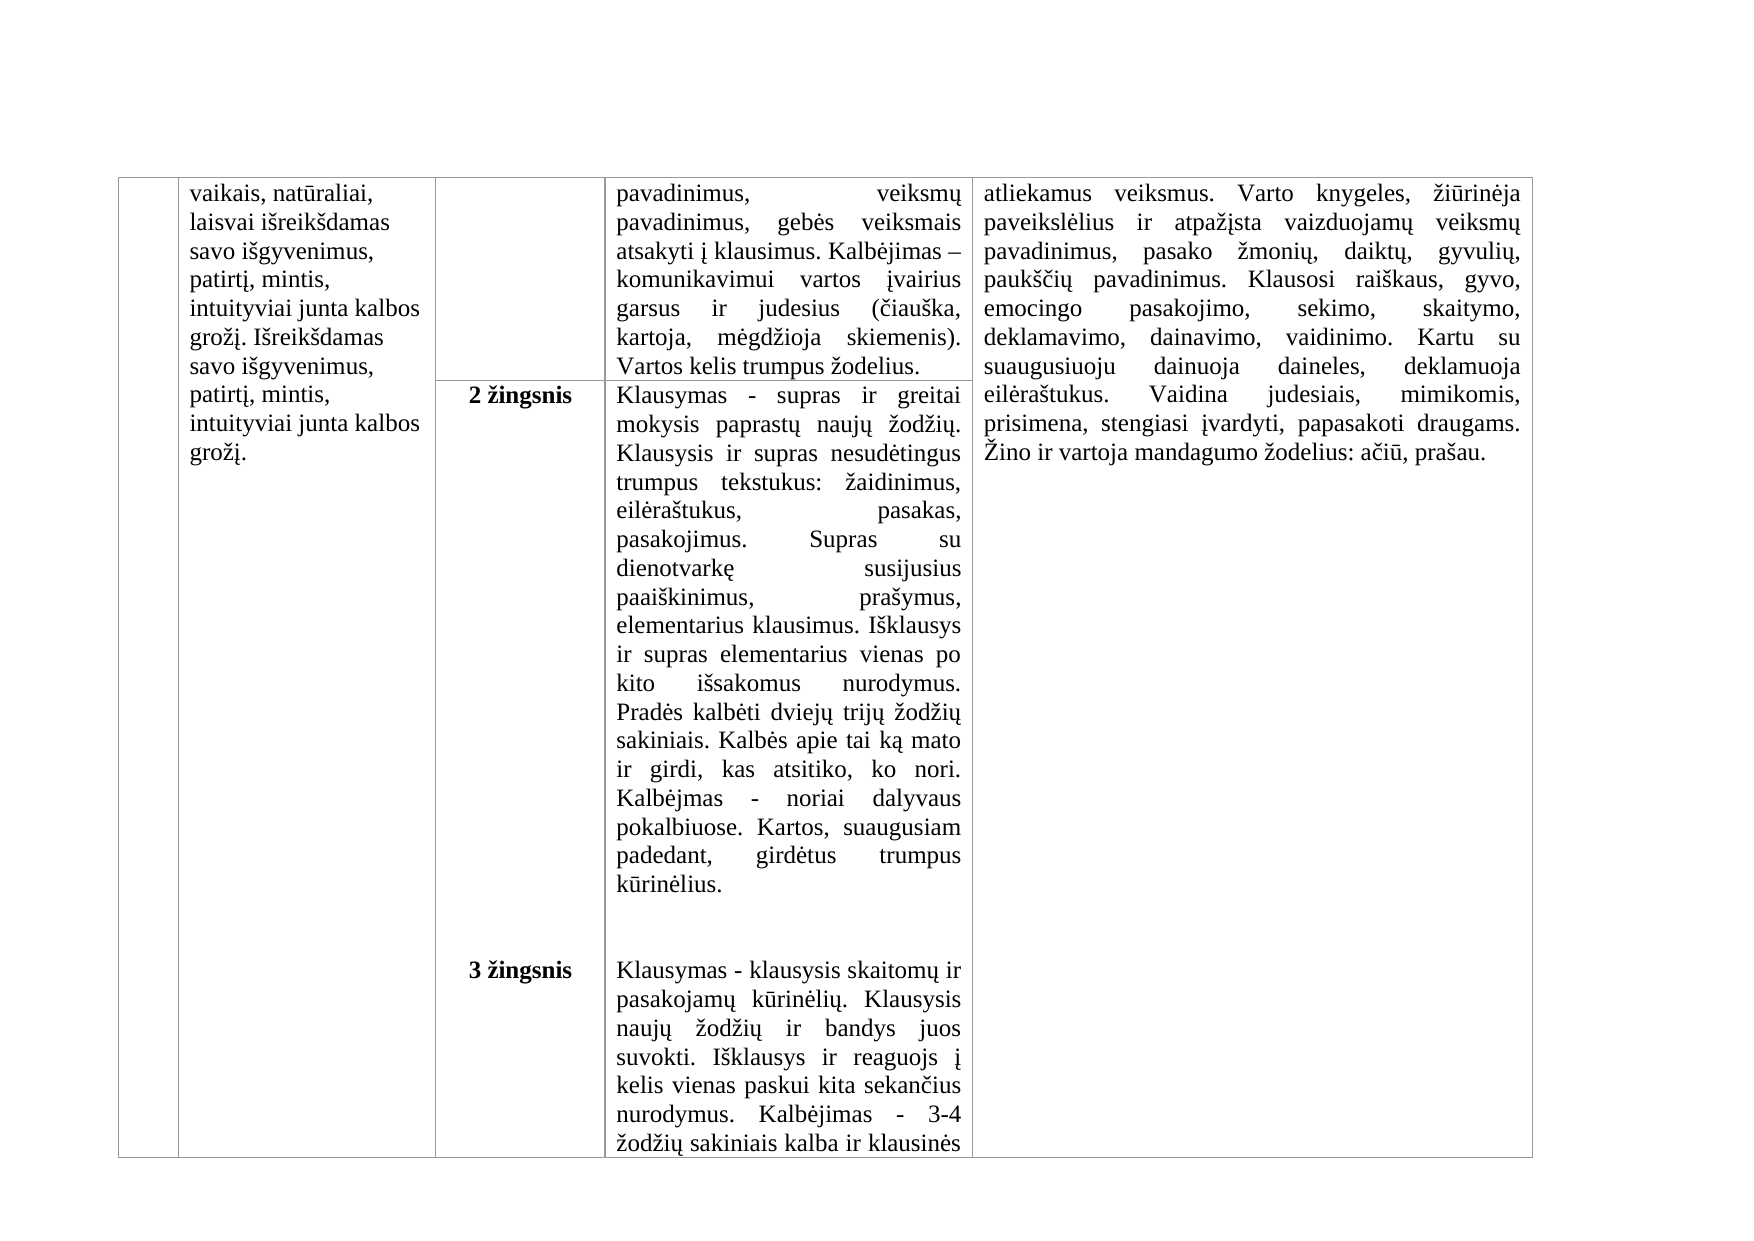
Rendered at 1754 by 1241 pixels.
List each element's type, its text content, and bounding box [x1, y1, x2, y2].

table_cell 2 žingsnis 3 žingsnis [436, 381, 604, 1157]
table_cell [119, 178, 178, 1157]
table_cell vaikais, natūraliai, laisvai išreikšdamas savo išgyvenimus, patirtį, mintis, intuityviai junta kalbos grožį. Išreikšdamas savo išgyvenimus, patirtį, mintis, intuityviai junta kalbos grožį. [179, 178, 435, 1157]
table_cell [436, 178, 604, 379]
table_cell atliekamus veiksmus. Varto knygeles, žiūrinėja paveikslėlius ir atpažįsta vaizduojamų veiksmų pavadinimus, pasako žmonių, daiktų, gyvulių, paukščių pavadinimus. Klausosi raiškaus, gyvo, emocingo pasakojimo, sekimo, skaitymo, deklamavimo, dainavimo, vaidinimo. Kartu su suaugusiuoju dainuoja daineles, deklamuoja eilėraštukus. Vaidina judesiais, mimikomis, prisimena, stengiasi įvardyti, papasakoti draugams. Žino ir vartoja mandagumo žodelius: ačiū, prašau. [973, 178, 1532, 1157]
table_cell Klausymas - supras ir greitai mokysis paprastų naujų žodžių. Klausysis ir supras nesudėtingus trumpus tekstukus: žaidinimus, eilėraštukus, pasakas, pasakojimus. Supras su dienotvarkę susijusius paaiškinimus, prašymus, elementarius klausimus. Išklausys ir supras elementarius vienas po kito išsakomus nurodymus. Pradės kalbėti dviejų trijų žodžių sakiniais. Kalbės apie tai ką mato ir girdi, kas atsitiko, ko nori. Kalbėjmas - noriai dalyvaus pokalbiuose. Kartos, suaugusiam padedant, girdėtus trumpus kūrinėlius. Klausymas - klausysis skaitomų ir pasakojamų kūrinėlių. Klausysis naujų žodžių ir bandys juos suvokti. Išklausys ir reaguojs į kelis vienas paskui kita sekančius nurodymus. Kalbėjimas - 3-4 žodžių sakiniais kalba ir klausinės [606, 381, 972, 1157]
table_cell pavadinimus, veiksmų pavadinimus, gebės veiksmais atsakyti į klausimus. Kalbėjimas – komunikavimui vartos įvairius garsus ir judesius (čiauška, kartoja, mėgdžioja skiemenis). Vartos kelis trumpus žodelius. [606, 178, 972, 379]
